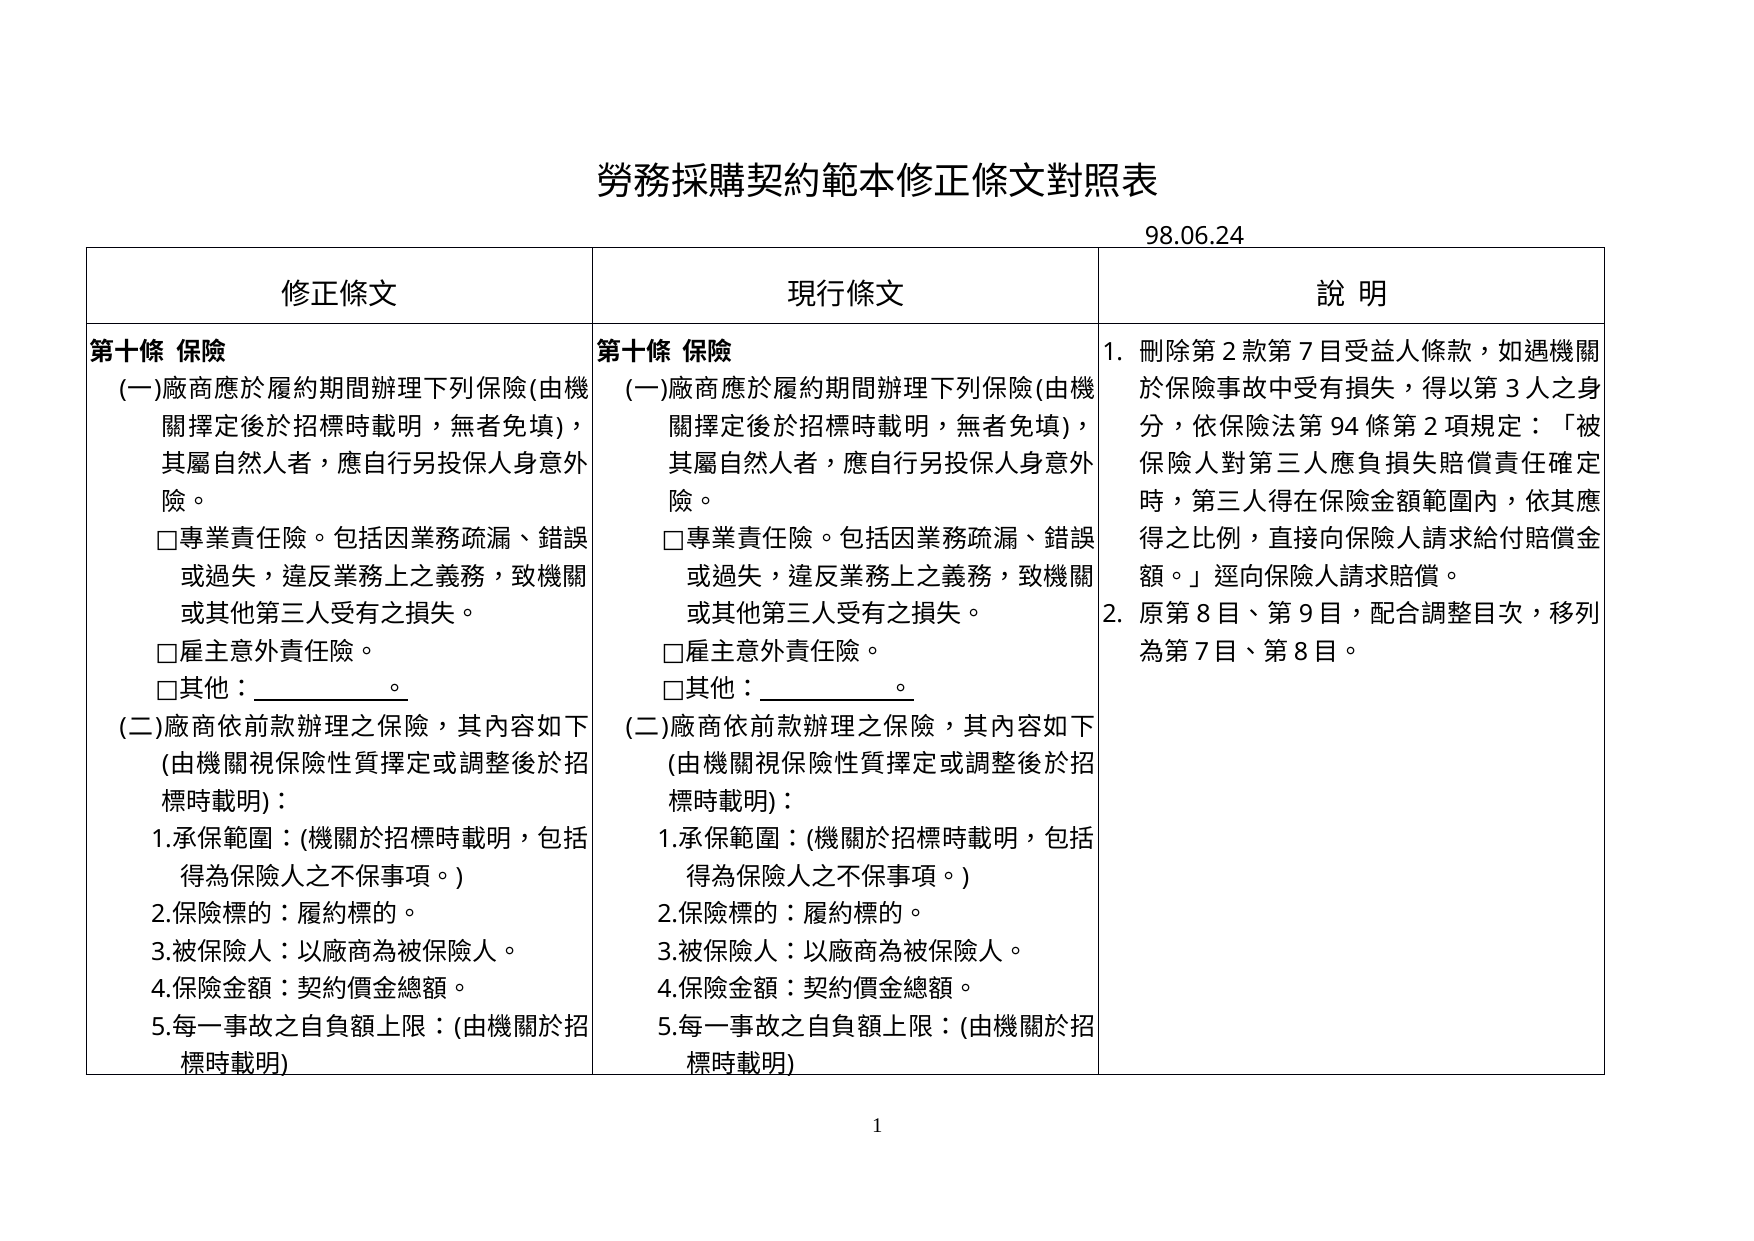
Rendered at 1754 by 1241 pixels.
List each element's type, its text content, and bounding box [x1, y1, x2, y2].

table_header 修正條文 [87, 248, 592, 323]
table_cell 刪除第2款第7目受益人條款，如遇機關於保險事故中受有損失，得以第3人之身分，依保險法第94條第2項規定：「被保險人對第三人應負損失賠償責任確定時，第三人得在保險金額範圍內，依其應得之比例，直接向保險人請求給付賠償金額。」逕向保險人請求賠償。 原第8目、第9目，配合調整目次，移列為第7目、第8目。 [1099, 324, 1604, 1074]
text 勞務採購契約範本修正條文對照表 [124, 134, 1630, 209]
subtitle 98.06.24 [124, 209, 1630, 247]
table_header 現行條文 [593, 248, 1098, 323]
table_header 說 明 [1099, 248, 1604, 323]
table_cell 第十條 保險 (一)廠商應於履約期間辦理下列保險(由機關擇定後於招標時載明，無者免填)，其屬自然人者，應自行另投保人身意外險。 □專業責任險。包括因業務疏漏、錯誤或過失，違反業務上之義務，致機關或其他第三人受有之損失。 □雇主意外責任險。 □其他： 。 (二)廠商依前款辦理之保險，其內容如下(由機關視保險性質擇定或調整後於招標時載明)： 1.承保範圍：(機關於招標時載明，包括得為保險人之不保事項。) 2.保險標的：履約標的。 3.被保險人：以廠商為被保險人。 4.保險金額：契約價金總額。 5.每一事故之自負額上限：(由機關於招標時載明) [87, 324, 592, 1074]
table_cell 第十條 保險 (一)廠商應於履約期間辦理下列保險(由機關擇定後於招標時載明，無者免填)，其屬自然人者，應自行另投保人身意外險。 □專業責任險。包括因業務疏漏、錯誤或過失，違反業務上之義務，致機關或其他第三人受有之損失。 □雇主意外責任險。 □其他： 。 (二)廠商依前款辦理之保險，其內容如下(由機關視保險性質擇定或調整後於招標時載明)： 1.承保範圍：(機關於招標時載明，包括得為保險人之不保事項。) 2.保險標的：履約標的。 3.被保險人：以廠商為被保險人。 4.保險金額：契約價金總額。 5.每一事故之自負額上限：(由機關於招標時載明) [593, 324, 1098, 1074]
